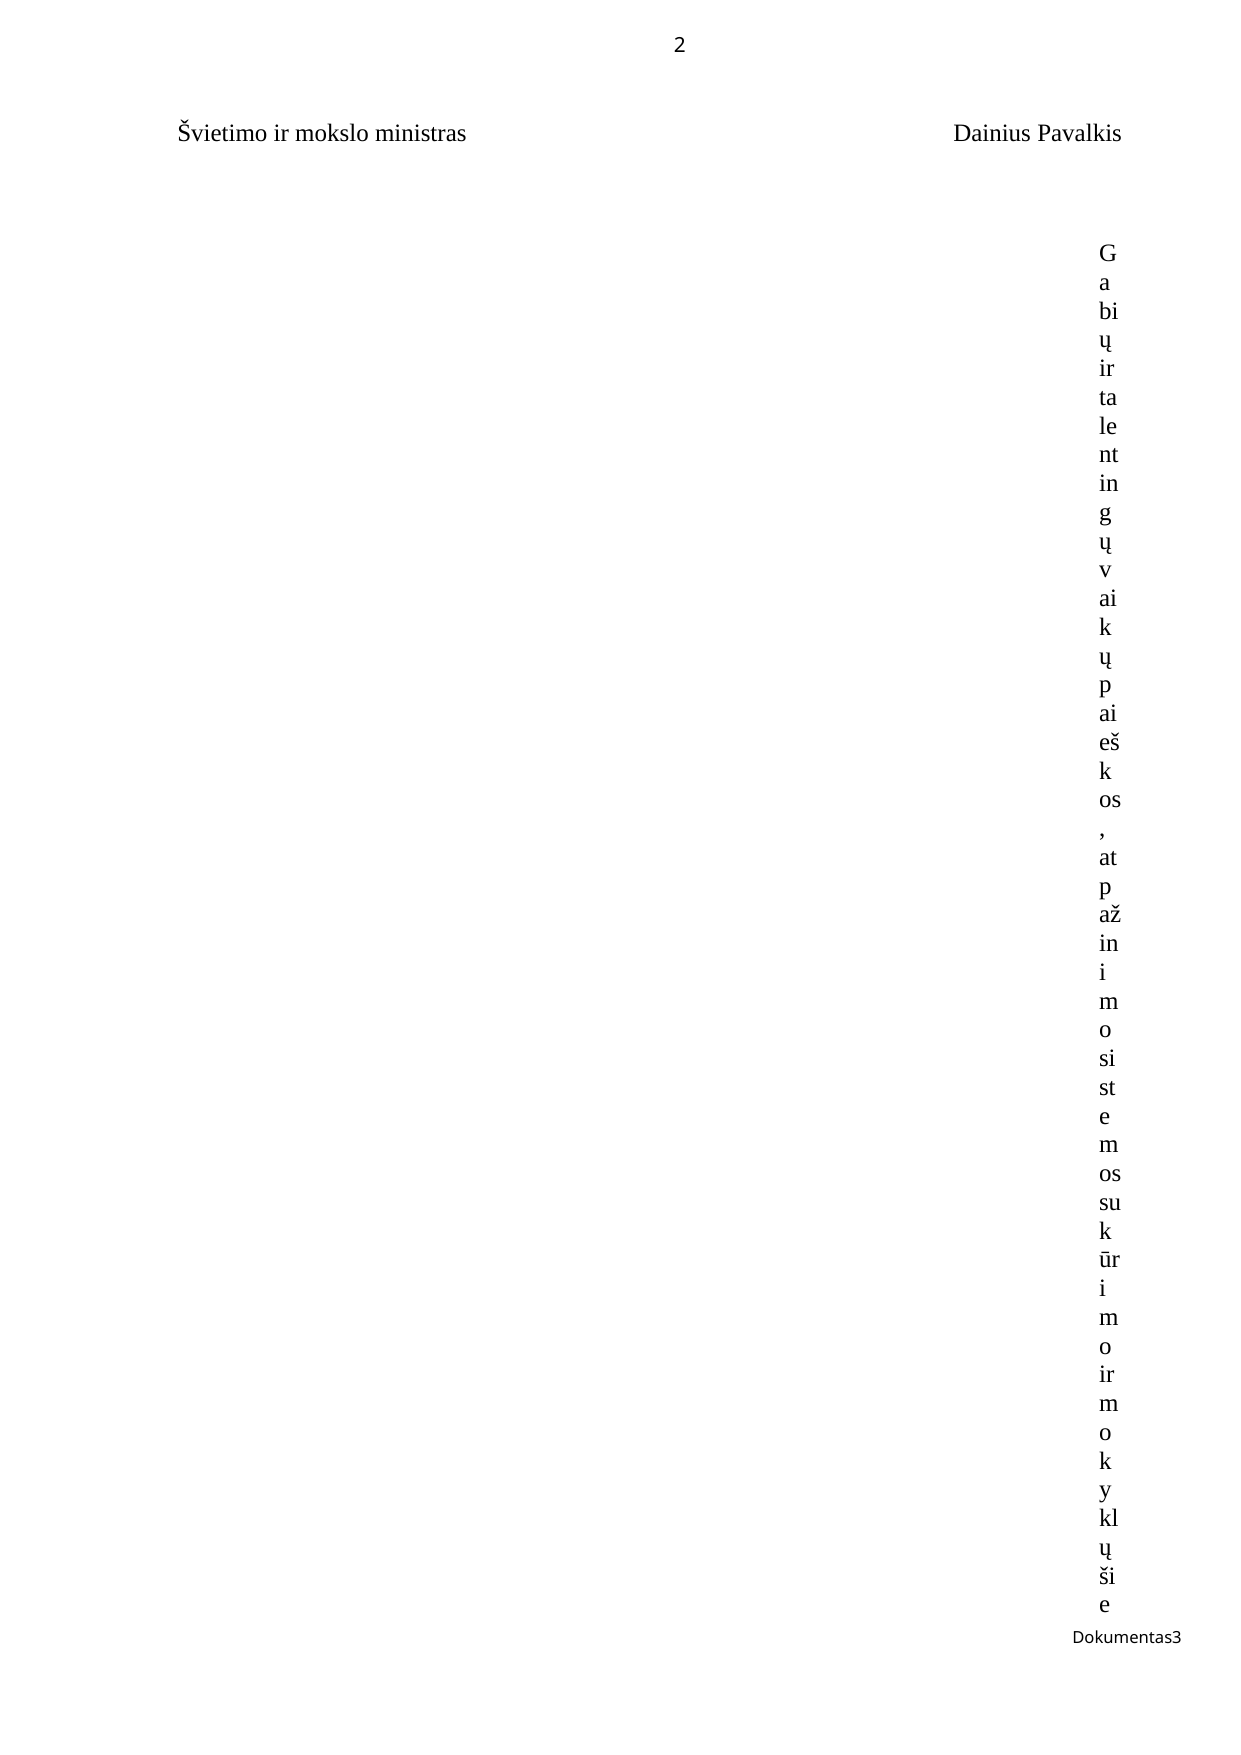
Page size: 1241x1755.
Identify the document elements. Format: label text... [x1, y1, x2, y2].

text Gabių ir talentingų vaikų paieškos, atpažinimo sistemos sukūrimo ir mokyklų šie [1099, 238, 1122, 1618]
text Švietimo ir mokslo ministras Dainius Pavalkis [177, 118, 1182, 147]
